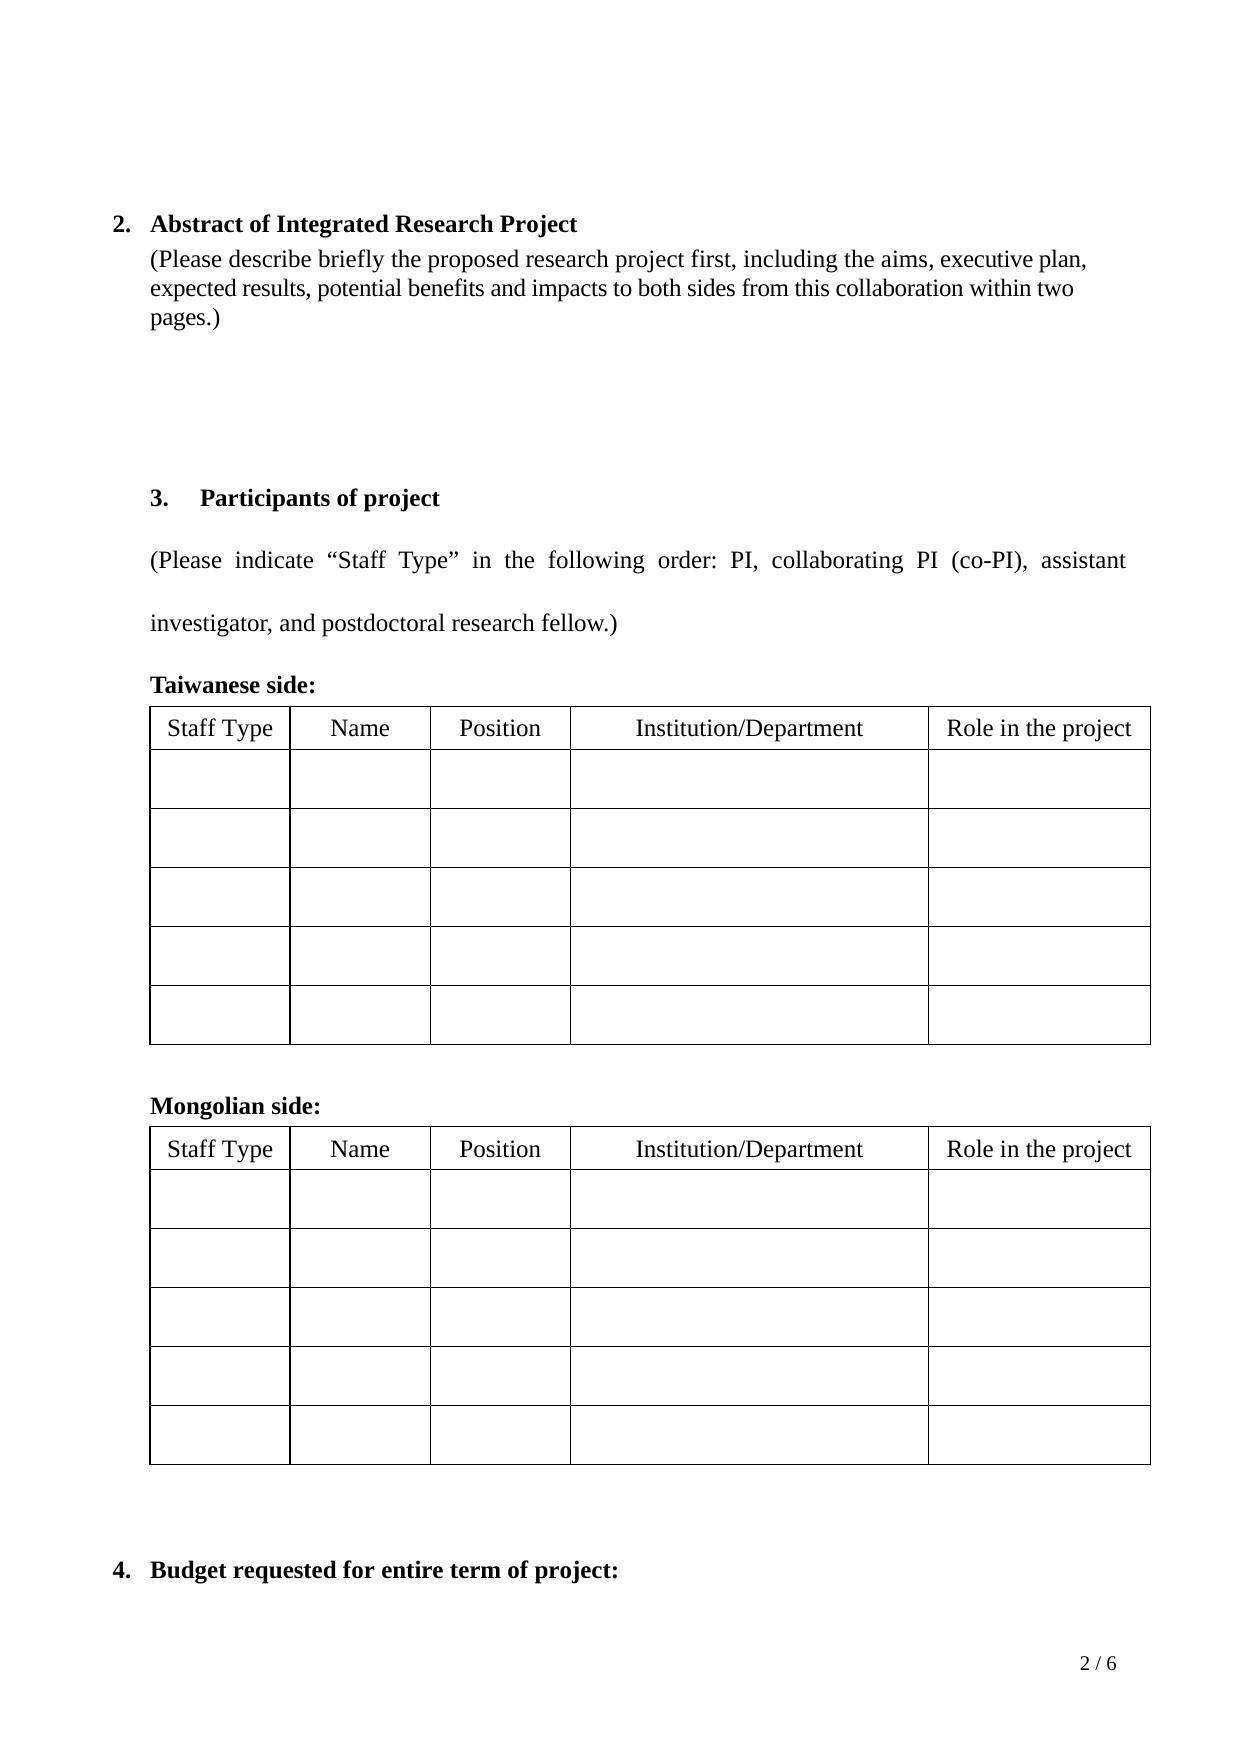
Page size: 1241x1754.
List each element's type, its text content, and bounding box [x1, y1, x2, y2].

table_cell [151, 750, 289, 808]
table_cell [571, 1229, 928, 1287]
table_cell [571, 927, 928, 985]
table_cell [151, 868, 289, 926]
table_cell [431, 1347, 570, 1405]
table_header Institution/Department [571, 1127, 928, 1169]
table_cell [291, 809, 430, 867]
text Taiwanese side: [150, 643, 1128, 706]
table_cell [571, 1406, 928, 1464]
table_cell [431, 868, 570, 926]
table_cell [151, 809, 289, 867]
table_cell [571, 1288, 928, 1346]
table_cell [929, 1406, 1150, 1464]
table_cell [571, 809, 928, 867]
table_cell [291, 1229, 430, 1287]
table_cell [151, 1347, 289, 1405]
table_header Staff Type [151, 1127, 289, 1169]
text Mongolian side: [150, 1064, 1128, 1126]
table_cell [431, 809, 570, 867]
table_cell [431, 986, 570, 1044]
list Participants of project [150, 456, 1128, 518]
table_cell [571, 986, 928, 1044]
table_cell [571, 1170, 928, 1228]
table_header Name [291, 1127, 430, 1169]
table_cell [929, 1170, 1150, 1228]
table_cell [291, 868, 430, 926]
table_cell [929, 809, 1150, 867]
table_header Name [291, 707, 430, 749]
table_cell [291, 986, 430, 1044]
table_header Role in the project [929, 1127, 1150, 1169]
table_cell [151, 1229, 289, 1287]
table_cell [431, 1229, 570, 1287]
table_header Institution/Department [571, 707, 928, 749]
list Abstract of Integrated Research Project [112, 182, 1128, 244]
table_cell [291, 1170, 430, 1228]
table_cell [431, 1288, 570, 1346]
table_cell [431, 927, 570, 985]
table_cell [291, 1406, 430, 1464]
text (Please indicate “Staff Type” in the following order: PI, collaborating PI (co-PI), assistant investigator, and postdoctoral research fellow.) [150, 518, 1128, 643]
table_cell [929, 1347, 1150, 1405]
table_header Staff Type [151, 707, 289, 749]
table_cell [291, 1347, 430, 1405]
table_cell [291, 750, 430, 808]
table_cell [929, 927, 1150, 985]
table_cell [431, 1170, 570, 1228]
table_cell [929, 986, 1150, 1044]
table_cell [431, 750, 570, 808]
table_cell [151, 986, 289, 1044]
table_cell [151, 1288, 289, 1346]
table_cell [291, 927, 430, 985]
table_cell [571, 868, 928, 926]
table_cell [929, 868, 1150, 926]
table_cell [431, 1406, 570, 1464]
table_cell [929, 750, 1150, 808]
list Budget requested for entire term of project: [112, 1528, 1128, 1590]
table_cell [151, 927, 289, 985]
table_cell [291, 1288, 430, 1346]
table_cell [929, 1288, 1150, 1346]
table_cell [151, 1406, 289, 1464]
table_header Position [431, 1127, 570, 1169]
table_cell [151, 1170, 289, 1228]
table_cell [929, 1229, 1150, 1287]
table_header Role in the project [929, 707, 1150, 749]
table_header Position [431, 707, 570, 749]
table_cell [571, 1347, 928, 1405]
text (Please describe briefly the proposed research project first, including the aims, executive plan, expected results, potential benefits and impacts to both sides from this collaboration within two pages.) [150, 244, 1128, 331]
table_cell [571, 750, 928, 808]
